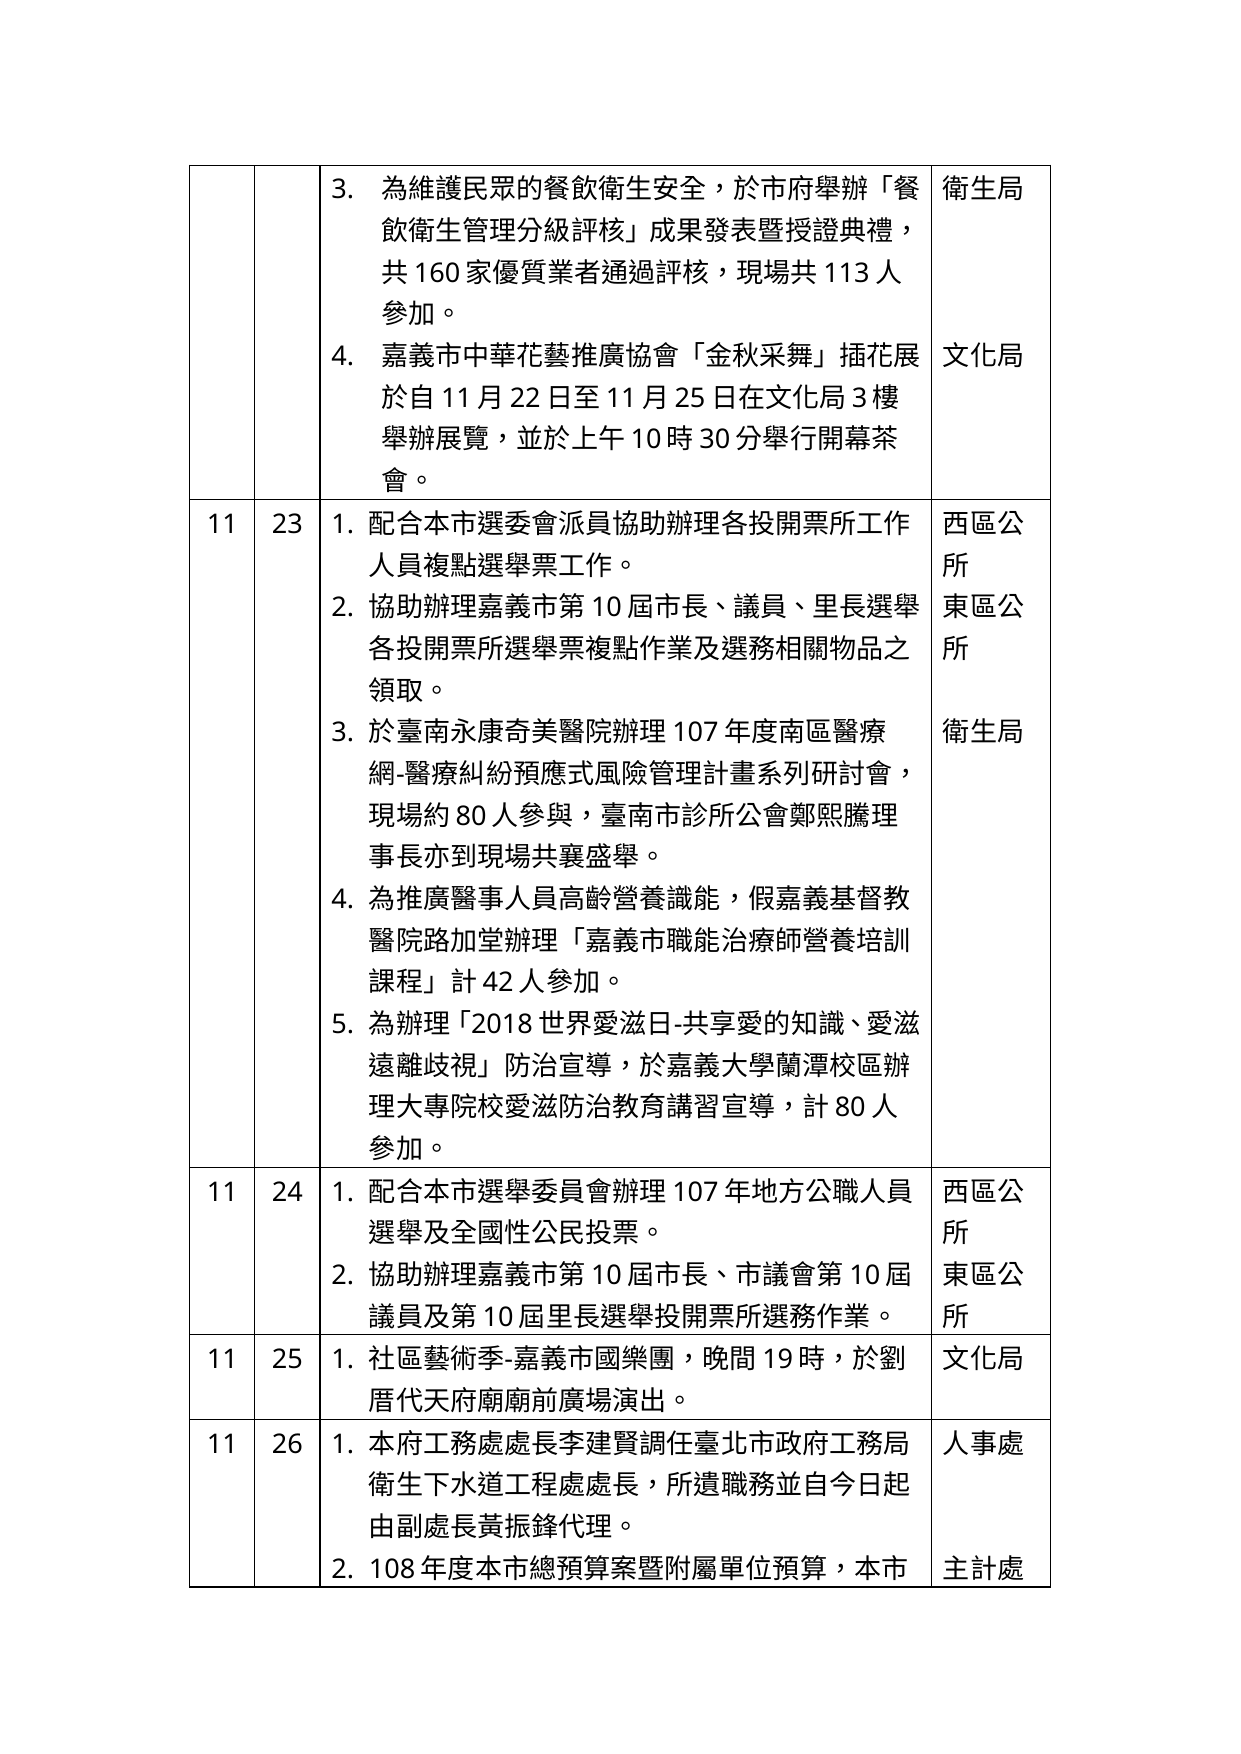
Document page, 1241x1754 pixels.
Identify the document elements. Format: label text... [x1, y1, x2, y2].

table_cell 衛生局 文化局 [932, 166, 1050, 499]
table_cell 26 [255, 1420, 319, 1586]
table_cell 25 [255, 1335, 319, 1419]
table_cell 24 [255, 1168, 319, 1334]
table_cell 11 [190, 500, 254, 1167]
table_cell 本府工務處處長李建賢調任臺北市政府工務局衛生下水道工程處處長，所遺職務並自今日起由副處長黃振鋒代理。 108年度本市總預算案暨附屬單位預算，本市 [321, 1420, 931, 1586]
table_cell 西區公所 東區公所 [932, 1168, 1050, 1334]
table_cell [190, 166, 254, 499]
table_cell 文化局 [932, 1335, 1050, 1419]
table_cell 11 [190, 1420, 254, 1586]
table_cell 11 [190, 1168, 254, 1334]
table_cell 配合本市選舉委員會辦理107年地方公職人員選舉及全國性公民投票。 協助辦理嘉義市第10屆市長、市議會第10屆議員及第10屆里長選舉投開票所選務作業。 [321, 1168, 931, 1334]
table_cell 23 [255, 500, 319, 1167]
table_cell 配合本市選委會派員協助辦理各投開票所工作人員複點選舉票工作。 協助辦理嘉義市第10屆市長、議員、里長選舉各投開票所選舉票複點作業及選務相關物品之領取。 於臺南永康奇美醫院辦理107年度南區醫療網-醫療糾紛預應式風險管理計畫系列研討會，現場約80人參與，臺南市診所公會鄭熙騰理事長亦到現場共襄盛舉。 為推廣醫事人員高齡營養識能，假嘉義基督教醫院路加堂辦理「嘉義市職能治療師營養培訓課程」計42人參加。 為辦理「2018世界愛滋日-共享愛的知識、愛滋遠離歧視」防治宣導，於嘉義大學蘭潭校區辦理大專院校愛滋防治教育講習宣導，計80人參加。 [321, 500, 931, 1167]
table_cell 社區藝術季-嘉義市國樂團，晚間19時，於劉厝代天府廟廟前廣場演出。 [321, 1335, 931, 1419]
table_cell 11 [190, 1335, 254, 1419]
table_cell [255, 166, 319, 499]
table_cell 西區公所 東區公所 衛生局 [932, 500, 1050, 1167]
table_cell 人事處 主計處 [932, 1420, 1050, 1586]
table_cell 配合本市選委會動員38位同仁，協助辦理市長、議員、里長等3種選舉票初點工作。 協助辦理嘉義市第10屆市長、議員、里長選舉各投開票所選舉票初點作業。 為維護民眾的餐飲衛生安全，於市府舉辦「餐飲衛生管理分級評核」成果發表暨授證典禮，共160家優質業者通過評核，現場共113人參加。 嘉義市中華花藝推廣協會「金秋采舞」插花展於自11月22日至11月25日在文化局3樓舉辦展覽，並於上午10時30分舉行開幕茶會。 [321, 166, 931, 499]
